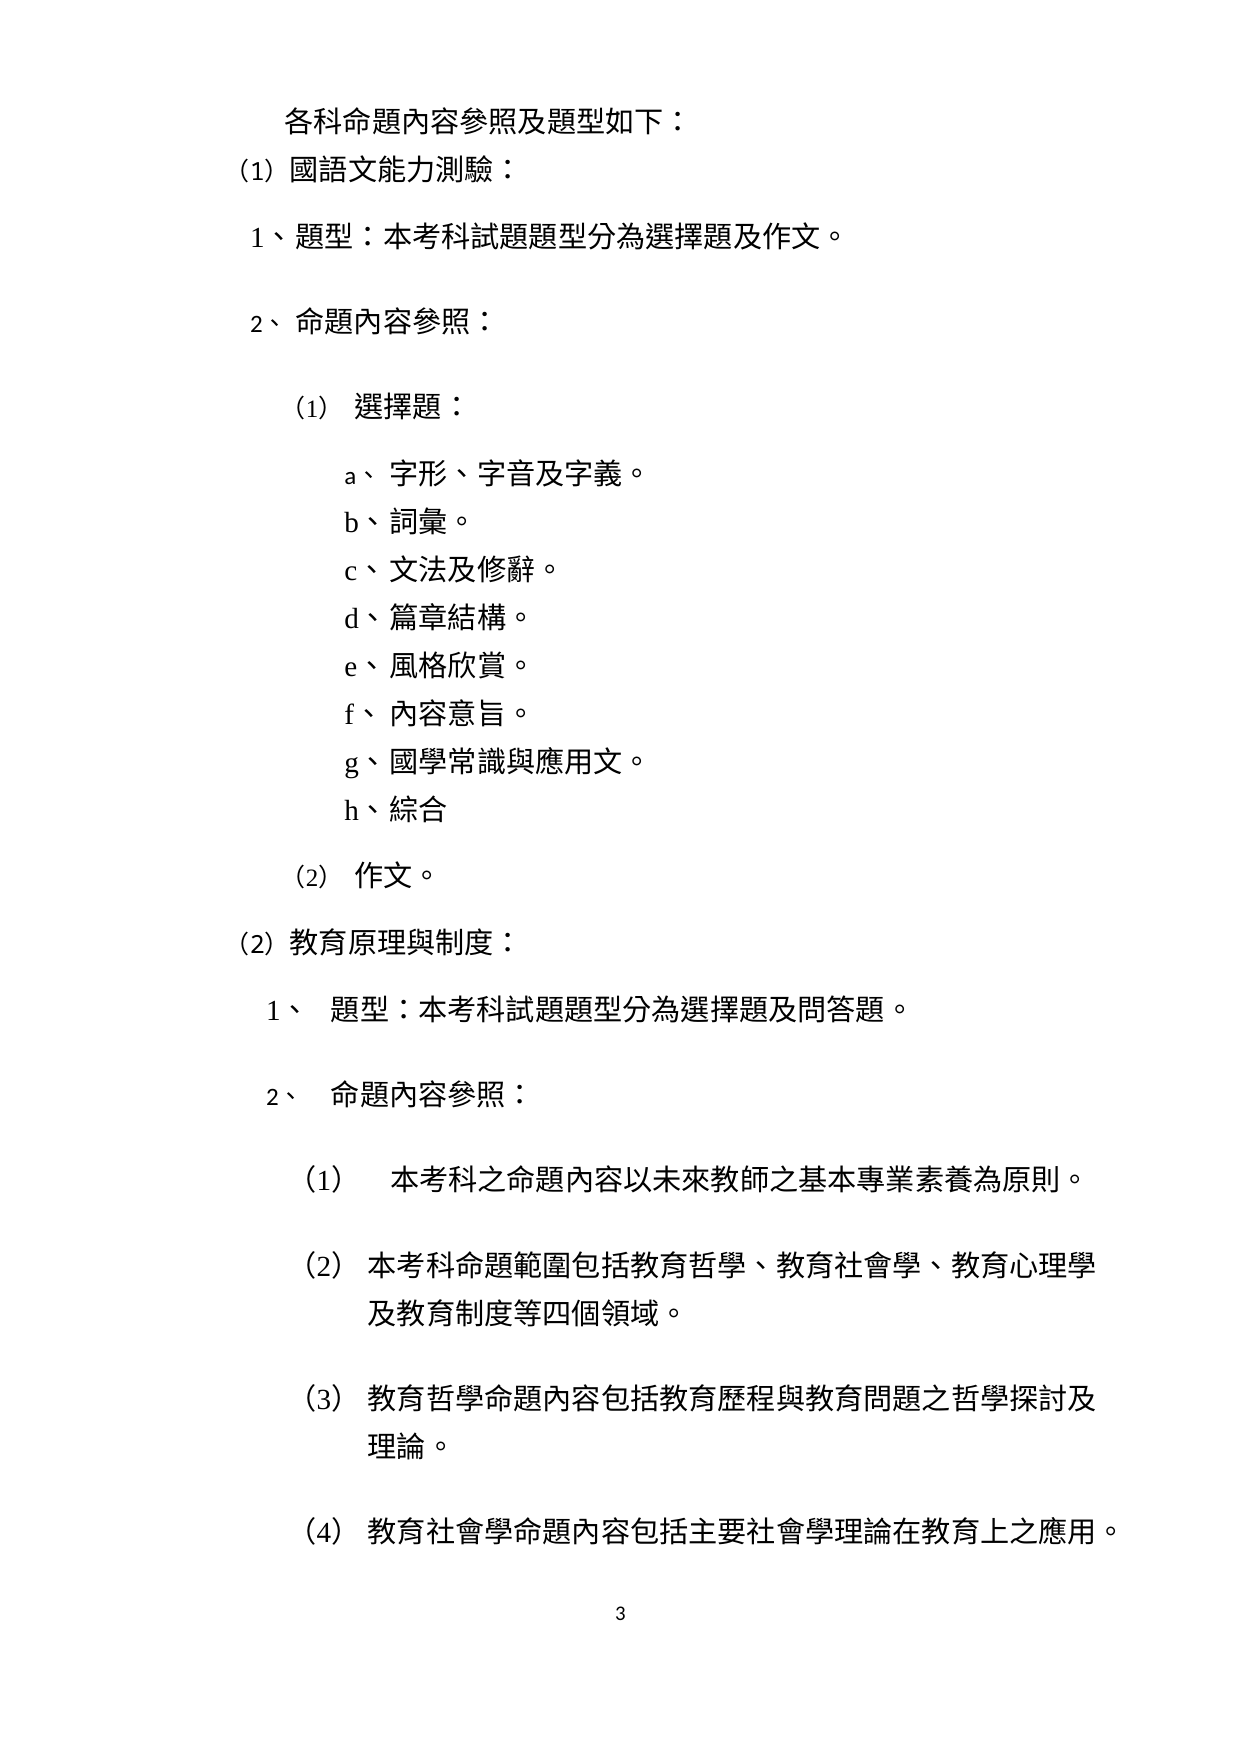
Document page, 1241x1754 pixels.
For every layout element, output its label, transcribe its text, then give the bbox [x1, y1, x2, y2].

list 綜合 [344, 782, 1122, 829]
list 國學常識與應用文。 [344, 734, 1122, 782]
list 風格欣賞。 [344, 638, 1122, 686]
text 各科命題內容參照及題型如下： [162, 94, 1122, 142]
list 教育哲學命題內容包括教育歷程與教育問題之哲學探討及理論。 [287, 1371, 1122, 1467]
list 內容意旨。 [344, 686, 1122, 734]
list 命題內容參照： [250, 294, 1122, 342]
list 詞彙。 [344, 494, 1122, 542]
list 文法及修辭。 [344, 542, 1122, 590]
list 篇章結構。 [344, 590, 1122, 638]
list 作文。 [281, 848, 1122, 896]
list 教育社會學命題內容包括主要社會學理論在教育上之應用。 [287, 1504, 1122, 1552]
list 本考科命題範圍包括教育哲學、教育社會學、教育心理學及教育制度等四個領域。 [287, 1238, 1122, 1334]
list 選擇題： [281, 379, 1122, 427]
list 題型：本考科試題題型分為選擇題及問答題。 [266, 982, 1122, 1029]
list 命題內容參照： [266, 1067, 1122, 1115]
list 本考科之命題內容以未來教師之基本專業素養為原則。 [287, 1152, 1122, 1200]
list 國語文能力測驗： [224, 142, 1122, 190]
list 教育原理與制度： [224, 915, 1122, 963]
list 字形、字音及字義。 [344, 446, 1122, 494]
list 題型：本考科試題題型分為選擇題及作文。 [250, 209, 1122, 257]
